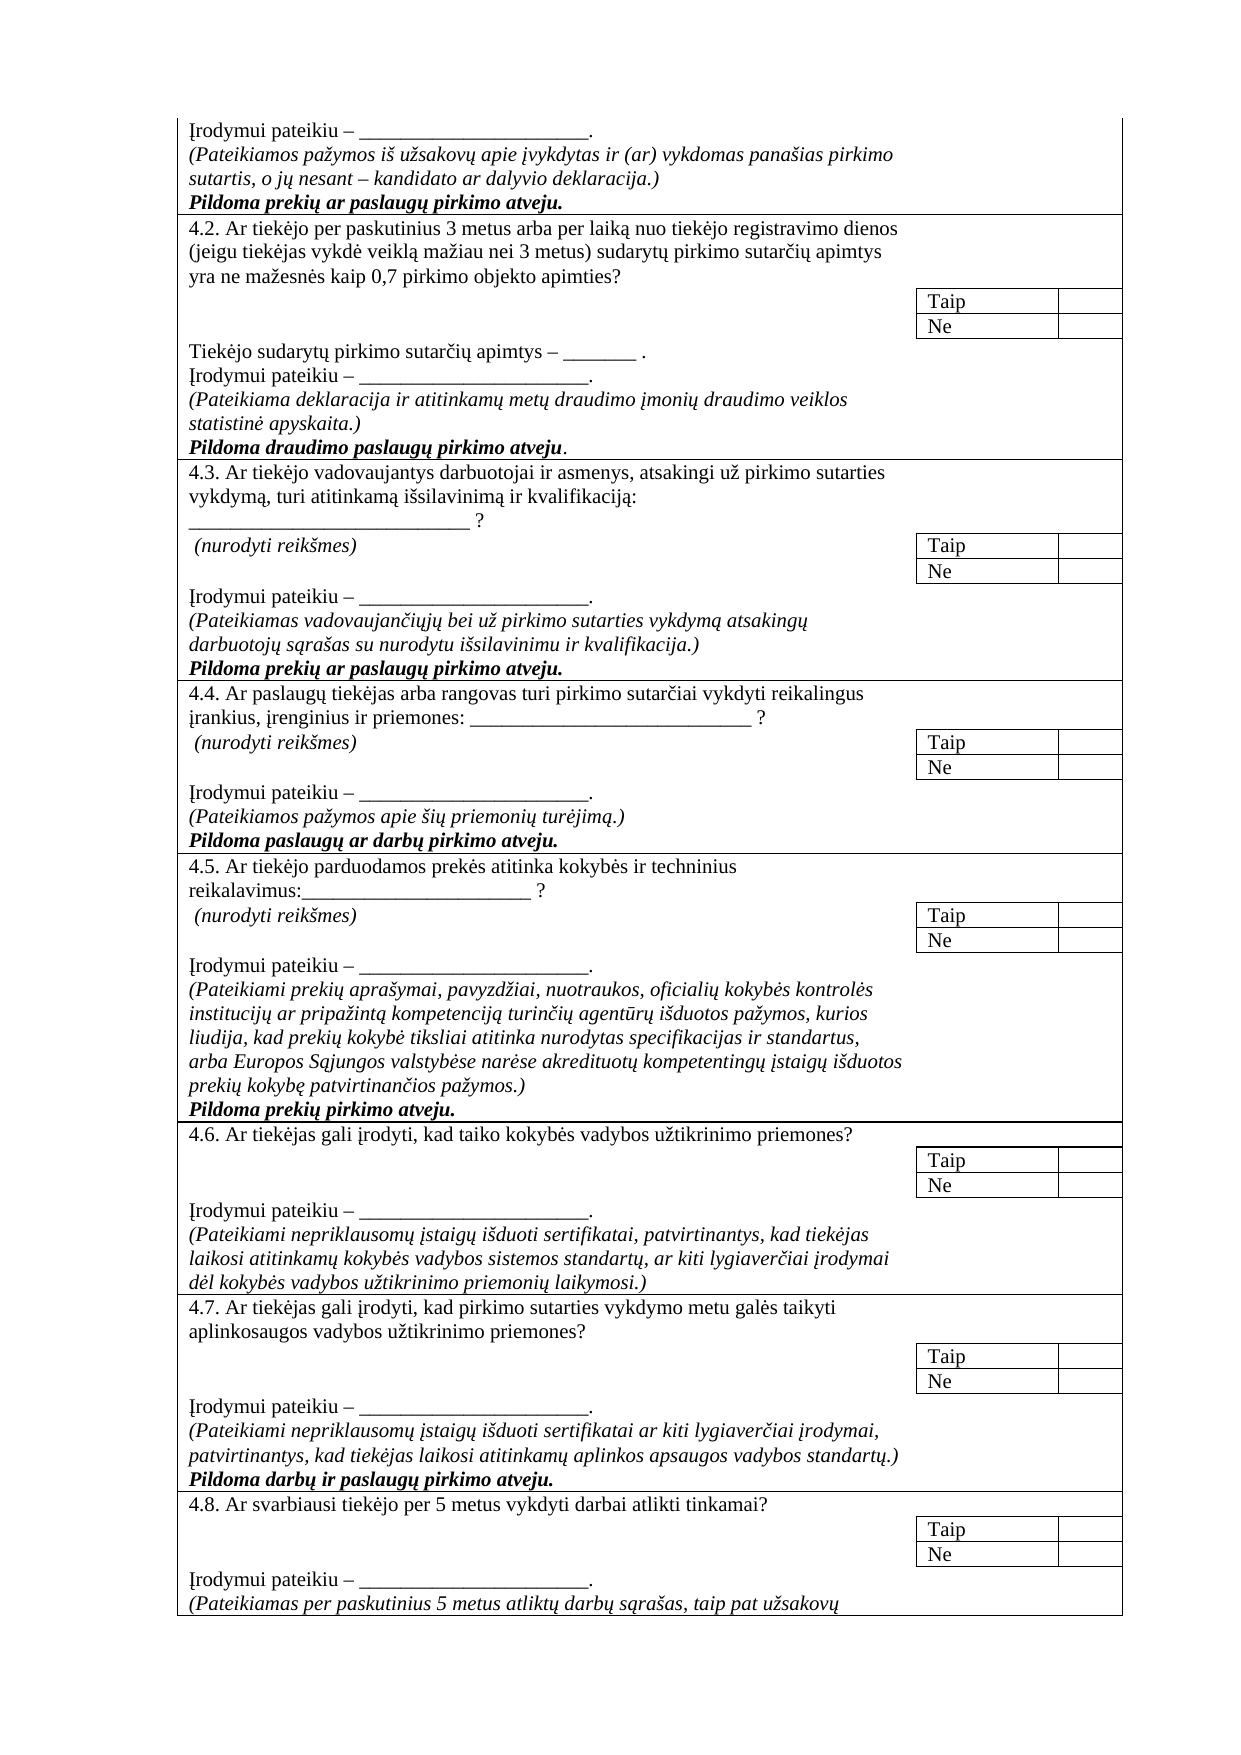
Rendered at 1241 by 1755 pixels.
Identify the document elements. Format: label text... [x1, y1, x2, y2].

table_cell (nurodyti reikšmes) [178, 729, 916, 754]
table_cell [178, 1516, 916, 1541]
table_cell Taip [917, 1517, 1058, 1541]
table_cell Ne [917, 1542, 1058, 1566]
table_cell [916, 215, 1058, 288]
table_cell Įrodymui pateikiu – ______________________. [178, 1566, 916, 1591]
table_cell [1058, 681, 1122, 729]
table_cell [1059, 1517, 1122, 1541]
table_cell Taip [917, 289, 1058, 313]
table_cell [916, 804, 1058, 852]
table_cell 4.5. Ar tiekėjo parduodamos prekės atitinka kokybės ir techninius reikalavimus:______________________ ? [178, 854, 916, 902]
table_cell [1059, 730, 1122, 754]
table_cell [1058, 142, 1122, 214]
table_cell [178, 558, 916, 583]
table_cell [1059, 314, 1122, 338]
table_cell Ne [917, 1369, 1058, 1393]
table_cell [1059, 1344, 1122, 1368]
table_cell Įrodymui pateikiu – ______________________. [178, 363, 916, 387]
table_cell [1058, 1222, 1122, 1294]
table_cell [178, 1172, 916, 1197]
table_cell 4.8. Ar svarbiausi tiekėjo per 5 metus vykdyti darbai atlikti tinkamai? [178, 1492, 916, 1516]
table_cell [916, 460, 1058, 532]
table_cell [1058, 1123, 1122, 1146]
table_cell [178, 1368, 916, 1393]
table_cell [1059, 289, 1122, 313]
table_cell [916, 118, 1058, 142]
table_cell [1059, 1542, 1122, 1566]
table_cell 4.7. Ar tiekėjas gali įrodyti, kad pirkimo sutarties vykdymo metu galės taikyti aplinkosaugos vadybos užtikrinimo priemones? [178, 1295, 916, 1343]
table_cell Tiekėjo sudarytų pirkimo sutarčių apimtys – _______ . [178, 338, 916, 363]
table_cell [178, 1146, 916, 1172]
table_cell [916, 1295, 1058, 1343]
table_cell Įrodymui pateikiu – ______________________. [178, 952, 916, 977]
table_cell Ne [917, 1173, 1058, 1197]
table_cell Įrodymui pateikiu – ______________________. [178, 1393, 916, 1418]
table_cell 4.6. Ar tiekėjas gali įrodyti, kad taiko kokybės vadybos užtikrinimo priemones? [178, 1123, 916, 1146]
table_cell [916, 584, 1058, 608]
table_cell [1058, 804, 1122, 852]
table_cell (Pateikiamas vadovaujančiųjų bei už pirkimo sutarties vykdymą atsakingų darbuotojų sąrašas su nurodytu išsilavinimu ir kvalifikacija.) Pildoma prekių ar paslaugų pirkimo atveju. [178, 608, 916, 680]
table_cell [1058, 584, 1122, 608]
table_cell [916, 1394, 1058, 1418]
table_cell [916, 1419, 1058, 1491]
table_cell [1059, 1148, 1122, 1172]
table_cell [178, 1541, 916, 1566]
table_cell [1058, 1295, 1122, 1343]
table_cell (nurodyti reikšmes) [178, 533, 916, 557]
table_cell Ne [917, 559, 1058, 583]
table_cell [1058, 977, 1122, 1121]
table_cell [916, 387, 1058, 459]
table_cell [1058, 608, 1122, 680]
table_cell (Pateikiami nepriklausomų įstaigų išduoti sertifikatai ar kiti lygiaverčiai įrodymai, patvirtinantys, kad tiekėjas laikosi atitinkamų aplinkos apsaugos vadybos standartų.) Pildoma darbų ir paslaugų pirkimo atveju. [178, 1419, 916, 1491]
table_cell [916, 339, 1058, 363]
table_cell [916, 1567, 1058, 1591]
table_cell 4.3. Ar tiekėjo vadovaujantys darbuotojai ir asmenys, atsakingi už pirkimo sutarties vykdymą, turi atitinkamą išsilavinimą ir kvalifikaciją: ___________________________ ? [178, 460, 916, 532]
table_cell [1059, 903, 1122, 927]
table_cell [916, 1123, 1058, 1146]
table_cell Ne [917, 314, 1058, 338]
table_cell [1059, 534, 1122, 557]
table_cell [1059, 755, 1122, 779]
table_cell (nurodyti reikšmes) [178, 902, 916, 927]
table_cell [1058, 1591, 1122, 1615]
table_cell [916, 142, 1058, 214]
table_cell [1058, 363, 1122, 387]
table_cell [178, 288, 916, 313]
table_cell [1058, 1419, 1122, 1491]
table_cell [1058, 953, 1122, 977]
table_cell (Pateikiami prekių aprašymai, pavyzdžiai, nuotraukos, oficialių kokybės kontrolės institucijų ar pripažintą kompetenciją turinčių agentūrų išduotos pažymos, kurios liudija, kad prekių kokybė tiksliai atitinka nurodytas specifikacijas ir standartus, arba Europos Sąjungos valstybėse narėse akredituotų kompetentingų įstaigų išduotos prekių kokybę patvirtinančios pažymos.) Pildoma prekių pirkimo atveju. [178, 977, 916, 1121]
table_cell (Pateikiami nepriklausomų įstaigų išduoti sertifikatai, patvirtinantys, kad tiekėjas laikosi atitinkamų kokybės vadybos sistemos standartų, ar kiti lygiaverčiai įrodymai dėl kokybės vadybos užtikrinimo priemonių laikymosi.) [178, 1222, 916, 1294]
table_cell [1058, 854, 1122, 902]
table_cell (Pateikiamos pažymos apie šių priemonių turėjimą.) Pildoma paslaugų ar darbų pirkimo atveju. [178, 804, 916, 852]
table_cell [1058, 118, 1122, 142]
table_cell [916, 1222, 1058, 1294]
table_cell Ne [917, 928, 1058, 952]
table_cell [916, 363, 1058, 387]
table_cell Taip [917, 730, 1058, 754]
table_cell [916, 854, 1058, 902]
table_cell [178, 313, 916, 338]
table_cell Įrodymui pateikiu – ______________________. [178, 583, 916, 608]
table_cell 4.2. Ar tiekėjo per paskutinius 3 metus arba per laiką nuo tiekėjo registravimo dienos (jeigu tiekėjas vykdė veiklą mažiau nei 3 metus) sudarytų pirkimo sutarčių apimtys yra ne mažesnės kaip 0,7 pirkimo objekto apimties? [178, 215, 916, 288]
table_cell [916, 1198, 1058, 1222]
table_cell [1059, 928, 1122, 952]
table_cell [1058, 1567, 1122, 1591]
table_cell [1058, 780, 1122, 804]
table_cell [178, 754, 916, 779]
table_cell Ne [917, 755, 1058, 779]
table_cell [1059, 559, 1122, 583]
table_cell Taip [917, 1344, 1058, 1368]
table_cell (Pateikiamas per paskutinius 5 metus atliktų darbų sąrašas, taip pat užsakovų [178, 1591, 916, 1615]
table_cell [1058, 387, 1122, 459]
table_cell [1059, 1369, 1122, 1393]
table_cell Taip [917, 903, 1058, 927]
table_cell [916, 1591, 1058, 1615]
table_cell Įrodymui pateikiu – ______________________. [178, 1197, 916, 1222]
table_cell [1058, 215, 1122, 288]
table_cell Taip [917, 534, 1058, 557]
table_cell [916, 1492, 1058, 1516]
table_cell (Pateikiama deklaracija ir atitinkamų metų draudimo įmonių draudimo veiklos statistinė apyskaita.) Pildoma draudimo paslaugų pirkimo atveju. [178, 387, 916, 459]
table_cell [178, 927, 916, 952]
table_cell [1059, 1173, 1122, 1197]
table_cell Įrodymui pateikiu – ______________________. [178, 118, 916, 142]
table_cell [1058, 460, 1122, 532]
table_cell [1058, 339, 1122, 363]
table_cell (Pateikiamos pažymos iš užsakovų apie įvykdytas ir (ar) vykdomas panašias pirkimo sutartis, o jų nesant – kandidato ar dalyvio deklaracija.) Pildoma prekių ar paslaugų pirkimo atveju. [178, 142, 916, 214]
table_cell [916, 780, 1058, 804]
table_cell Taip [917, 1148, 1058, 1172]
table_cell [916, 608, 1058, 680]
table_cell [178, 1343, 916, 1368]
table_cell [916, 681, 1058, 729]
table_cell [1058, 1394, 1122, 1418]
table_cell Įrodymui pateikiu – ______________________. [178, 779, 916, 804]
table_cell [1058, 1198, 1122, 1222]
table_cell [916, 953, 1058, 977]
table_cell [1058, 1492, 1122, 1516]
table_cell 4.4. Ar paslaugų tiekėjas arba rangovas turi pirkimo sutarčiai vykdyti reikalingus įrankius, įrenginius ir priemones: ___________________________ ? [178, 681, 916, 729]
table_cell [916, 977, 1058, 1121]
